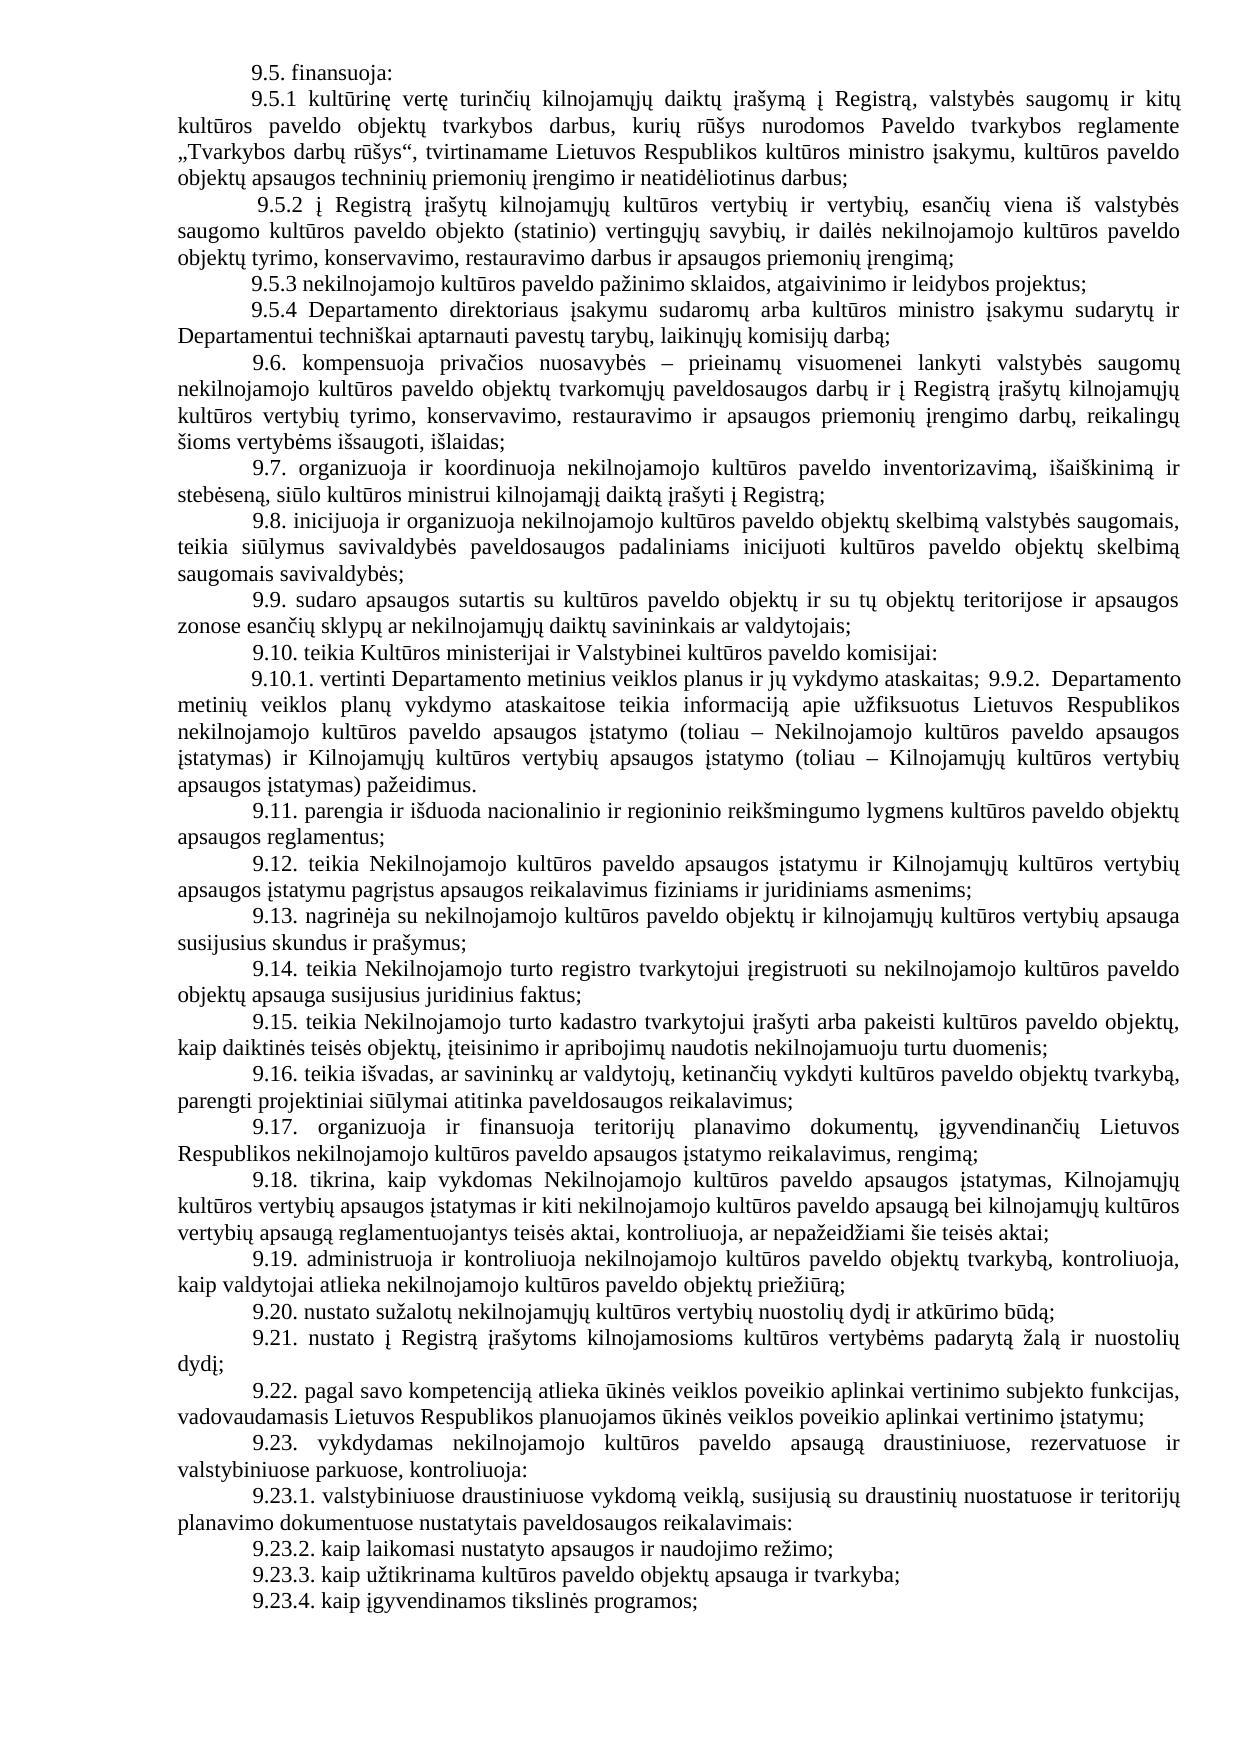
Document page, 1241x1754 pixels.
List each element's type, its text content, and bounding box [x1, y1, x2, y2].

text 9.14. teikia Nekilnojamojo turto registro tvarkytojui įregistruoti su nekilnojamojo kultūros paveldo objektų apsauga susijusius juridinius faktus; [177, 955, 1181, 1008]
text 9.5.4 Departamento direktoriaus įsakymu sudaromų arba kultūros ministro įsakymu sudarytų ir Departamentui techniškai aptarnauti pavestų tarybų, laikinųjų komisijų darbą; [177, 296, 1181, 349]
text 9.9. sudaro apsaugos sutartis su kultūros paveldo objektų ir su tų objektų teritorijose ir apsaugos zonose esančių sklypų ar nekilnojamųjų daiktų savininkais ar valdytojais; [177, 586, 1181, 639]
text 9.22. pagal savo kompetenciją atlieka ūkinės veiklos poveikio aplinkai vertinimo subjekto funkcijas, vadovaudamasis Lietuvos Respublikos planuojamos ūkinės veiklos poveikio aplinkai vertinimo įstatymu; [177, 1377, 1181, 1429]
text 9.8. inicijuoja ir organizuoja nekilnojamojo kultūros paveldo objektų skelbimą valstybės saugomais, teikia siūlymus savivaldybės paveldosaugos padaliniams inicijuoti kultūros paveldo objektų skelbimą saugomais savivaldybės; [177, 507, 1181, 586]
text 9.20. nustato sužalotų nekilnojamųjų kultūros vertybių nuostolių dydį ir atkūrimo būdą; [177, 1298, 1181, 1324]
text 9.5.2 į Registrą įrašytų kilnojamųjų kultūros vertybių ir vertybių, esančių viena iš valstybės saugomo kultūros paveldo objekto (statinio) vertingųjų savybių, ir dailės nekilnojamojo kultūros paveldo objektų tyrimo, konservavimo, restauravimo darbus ir apsaugos priemonių įrengimą; [177, 191, 1181, 270]
text 9.10. teikia Kultūros ministerijai ir Valstybinei kultūros paveldo komisijai: [177, 639, 1181, 665]
text 9.12. teikia Nekilnojamojo kultūros paveldo apsaugos įstatymu ir Kilnojamųjų kultūros vertybių apsaugos įstatymu pagrįstus apsaugos reikalavimus fiziniams ir juridiniams asmenims; [177, 850, 1181, 902]
text 9.19. administruoja ir kontroliuoja nekilnojamojo kultūros paveldo objektų tvarkybą, kontroliuoja, kaip valdytojai atlieka nekilnojamojo kultūros paveldo objektų priežiūrą; [177, 1245, 1181, 1298]
text 9.5.1 kultūrinę vertę turinčių kilnojamųjų daiktų įrašymą į Registrą, valstybės saugomų ir kitų kultūros paveldo objektų tvarkybos darbus, kurių rūšys nurodomos Paveldo tvarkybos reglamente „Tvarkybos darbų rūšys“, tvirtinamame Lietuvos Respublikos kultūros ministro įsakymu, kultūros paveldo objektų apsaugos techninių priemonių įrengimo ir neatidėliotinus darbus; [177, 85, 1181, 191]
text 9.23. vykdydamas nekilnojamojo kultūros paveldo apsaugą draustiniuose, rezervatuose ir valstybiniuose parkuose, kontroliuoja: [177, 1429, 1181, 1482]
text 9.15. teikia Nekilnojamojo turto kadastro tvarkytojui įrašyti arba pakeisti kultūros paveldo objektų, kaip daiktinės teisės objektų, įteisinimo ir apribojimų naudotis nekilnojamuoju turtu duomenis; [177, 1008, 1181, 1061]
text 9.7. organizuoja ir koordinuoja nekilnojamojo kultūros paveldo inventorizavimą, išaiškinimą ir stebėseną, siūlo kultūros ministrui kilnojamąjį daiktą įrašyti į Registrą; [177, 454, 1181, 507]
text 9.16. teikia išvadas, ar savininkų ar valdytojų, ketinančių vykdyti kultūros paveldo objektų tvarkybą, parengti projektiniai siūlymai atitinka paveldosaugos reikalavimus; [177, 1061, 1181, 1113]
text 9.23.3. kaip užtikrinama kultūros paveldo objektų apsauga ir tvarkyba; [177, 1561, 1181, 1588]
text 9.23.4. kaip įgyvendinamos tikslinės programos; [177, 1588, 1181, 1614]
text 9.17. organizuoja ir finansuoja teritorijų planavimo dokumentų, įgyvendinančių Lietuvos Respublikos nekilnojamojo kultūros paveldo apsaugos įstatymo reikalavimus, rengimą; [177, 1113, 1181, 1166]
text 9.11. parengia ir išduoda nacionalinio ir regioninio reikšmingumo lygmens kultūros paveldo objektų apsaugos reglamentus; [177, 797, 1181, 850]
text 9.21. nustato į Registrą įrašytoms kilnojamosioms kultūros vertybėms padarytą žalą ir nuostolių dydį; [177, 1324, 1181, 1377]
text 9.23.2. kaip laikomasi nustatyto apsaugos ir naudojimo režimo; [177, 1535, 1181, 1561]
text 9.5.3 nekilnojamojo kultūros paveldo pažinimo sklaidos, atgaivinimo ir leidybos projektus; [177, 270, 1181, 296]
text 9.6. kompensuoja privačios nuosavybės – prieinamų visuomenei lankyti valstybės saugomų nekilnojamojo kultūros paveldo objektų tvarkomųjų paveldosaugos darbų ir į Registrą įrašytų kilnojamųjų kultūros vertybių tyrimo, konservavimo, restauravimo ir apsaugos priemonių įrengimo darbų, reikalingų šioms vertybėms išsaugoti, išlaidas; [177, 349, 1181, 454]
text 9.18. tikrina, kaip vykdomas Nekilnojamojo kultūros paveldo apsaugos įstatymas, Kilnojamųjų kultūros vertybių apsaugos įstatymas ir kiti nekilnojamojo kultūros paveldo apsaugą bei kilnojamųjų kultūros vertybių apsaugą reglamentuojantys teisės aktai, kontroliuoja, ar nepažeidžiami šie teisės aktai; [177, 1166, 1181, 1245]
text 9.5. finansuoja: [177, 59, 1181, 85]
text 9.13. nagrinėja su nekilnojamojo kultūros paveldo objektų ir kilnojamųjų kultūros vertybių apsauga susijusius skundus ir prašymus; [177, 902, 1181, 955]
text 9.23.1. valstybiniuose draustiniuose vykdomą veiklą, susijusią su draustinių nuostatuose ir teritorijų planavimo dokumentuose nustatytais paveldosaugos reikalavimais: [177, 1482, 1181, 1535]
text 9.10.1. vertinti Departamento metinius veiklos planus ir jų vykdymo ataskaitas; 9.9.2. Departamento metinių veiklos planų vykdymo ataskaitose teikia informaciją apie užfiksuotus Lietuvos Respublikos nekilnojamojo kultūros paveldo apsaugos įstatymo (toliau – Nekilnojamojo kultūros paveldo apsaugos įstatymas) ir Kilnojamųjų kultūros vertybių apsaugos įstatymo (toliau – Kilnojamųjų kultūros vertybių apsaugos įstatymas) pažeidimus. [177, 665, 1181, 797]
